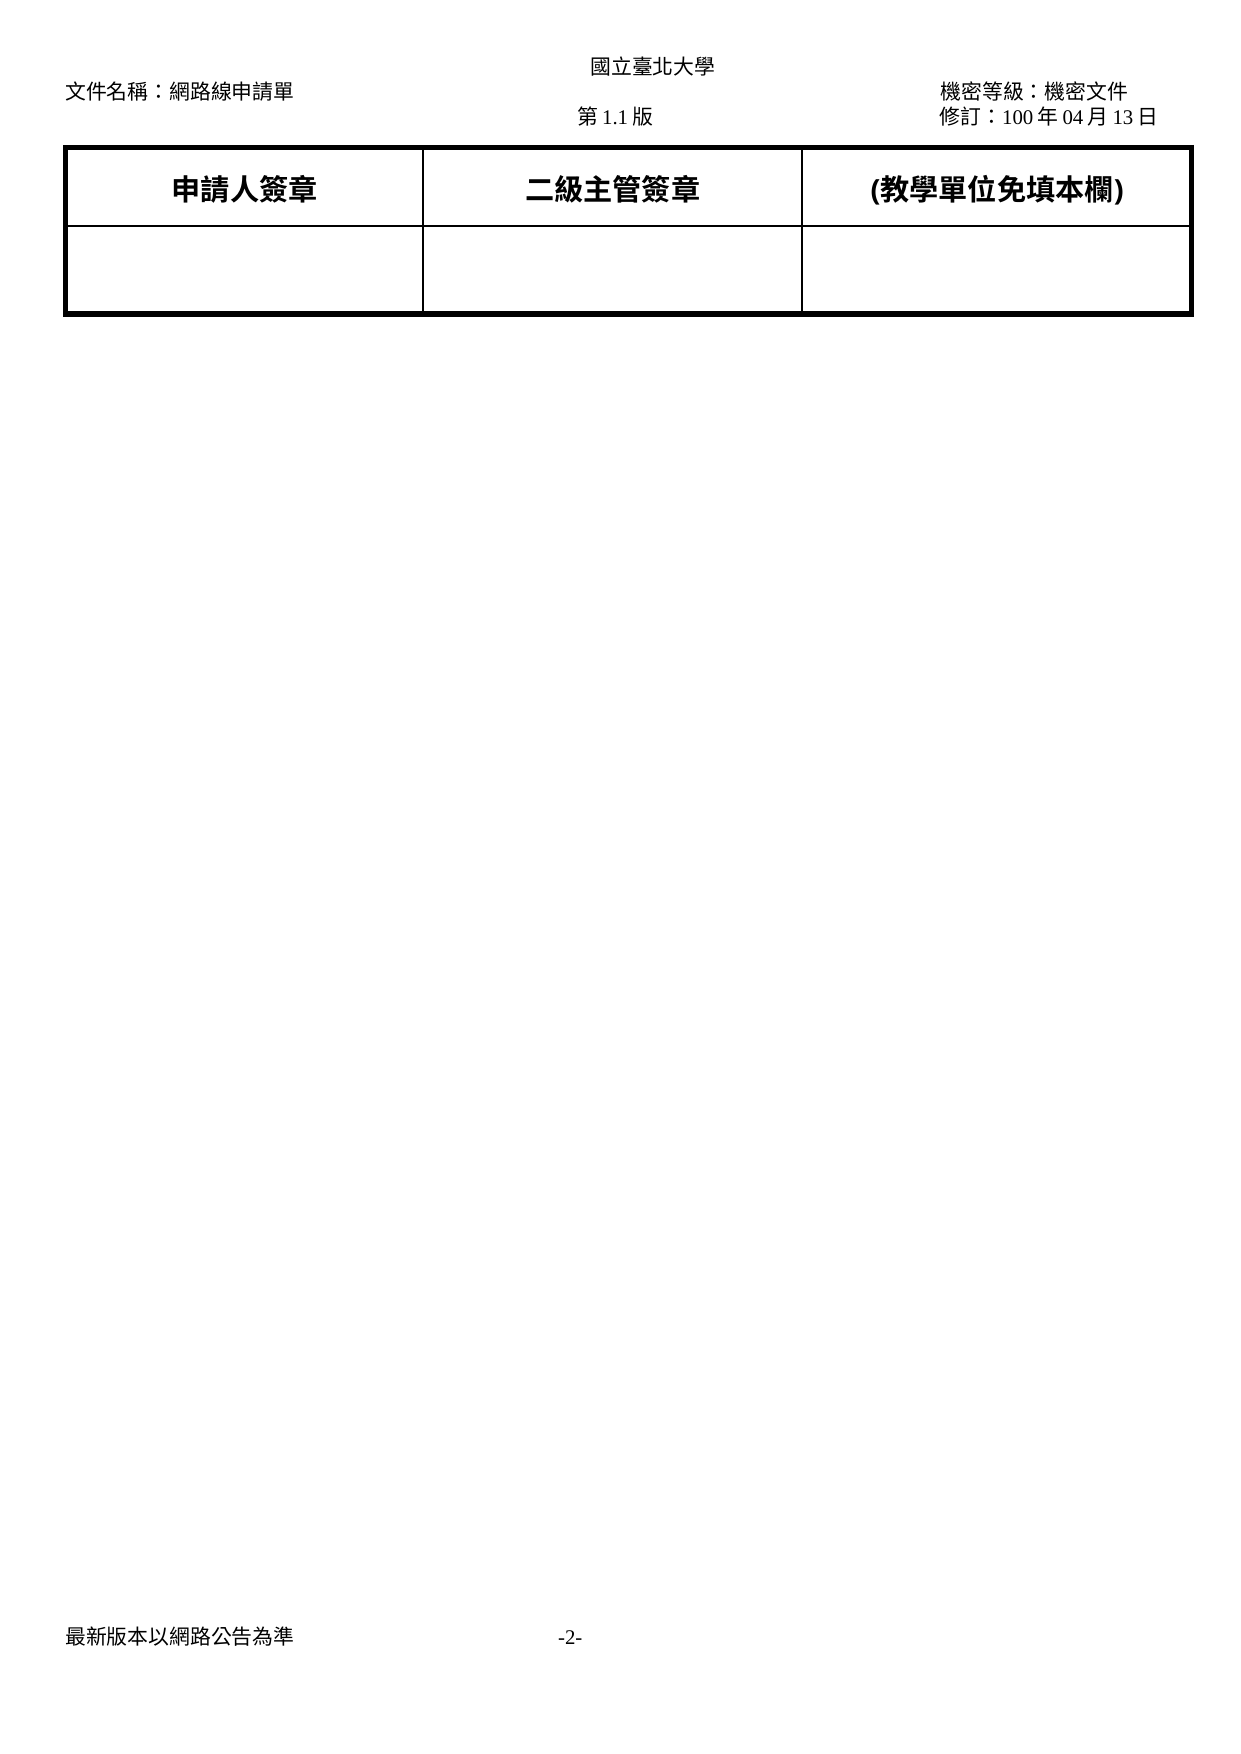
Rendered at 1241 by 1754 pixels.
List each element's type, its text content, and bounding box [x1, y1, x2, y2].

table_cell [59, 225, 63, 311]
table_cell (教學單位免填本欄) [803, 150, 1189, 225]
table_cell 二級主管簽章 [424, 150, 801, 225]
table_cell [59, 145, 63, 225]
table_cell 申請人簽章 [68, 150, 422, 225]
table_cell [803, 227, 1189, 311]
table_cell [424, 227, 801, 311]
table_cell [68, 227, 422, 311]
